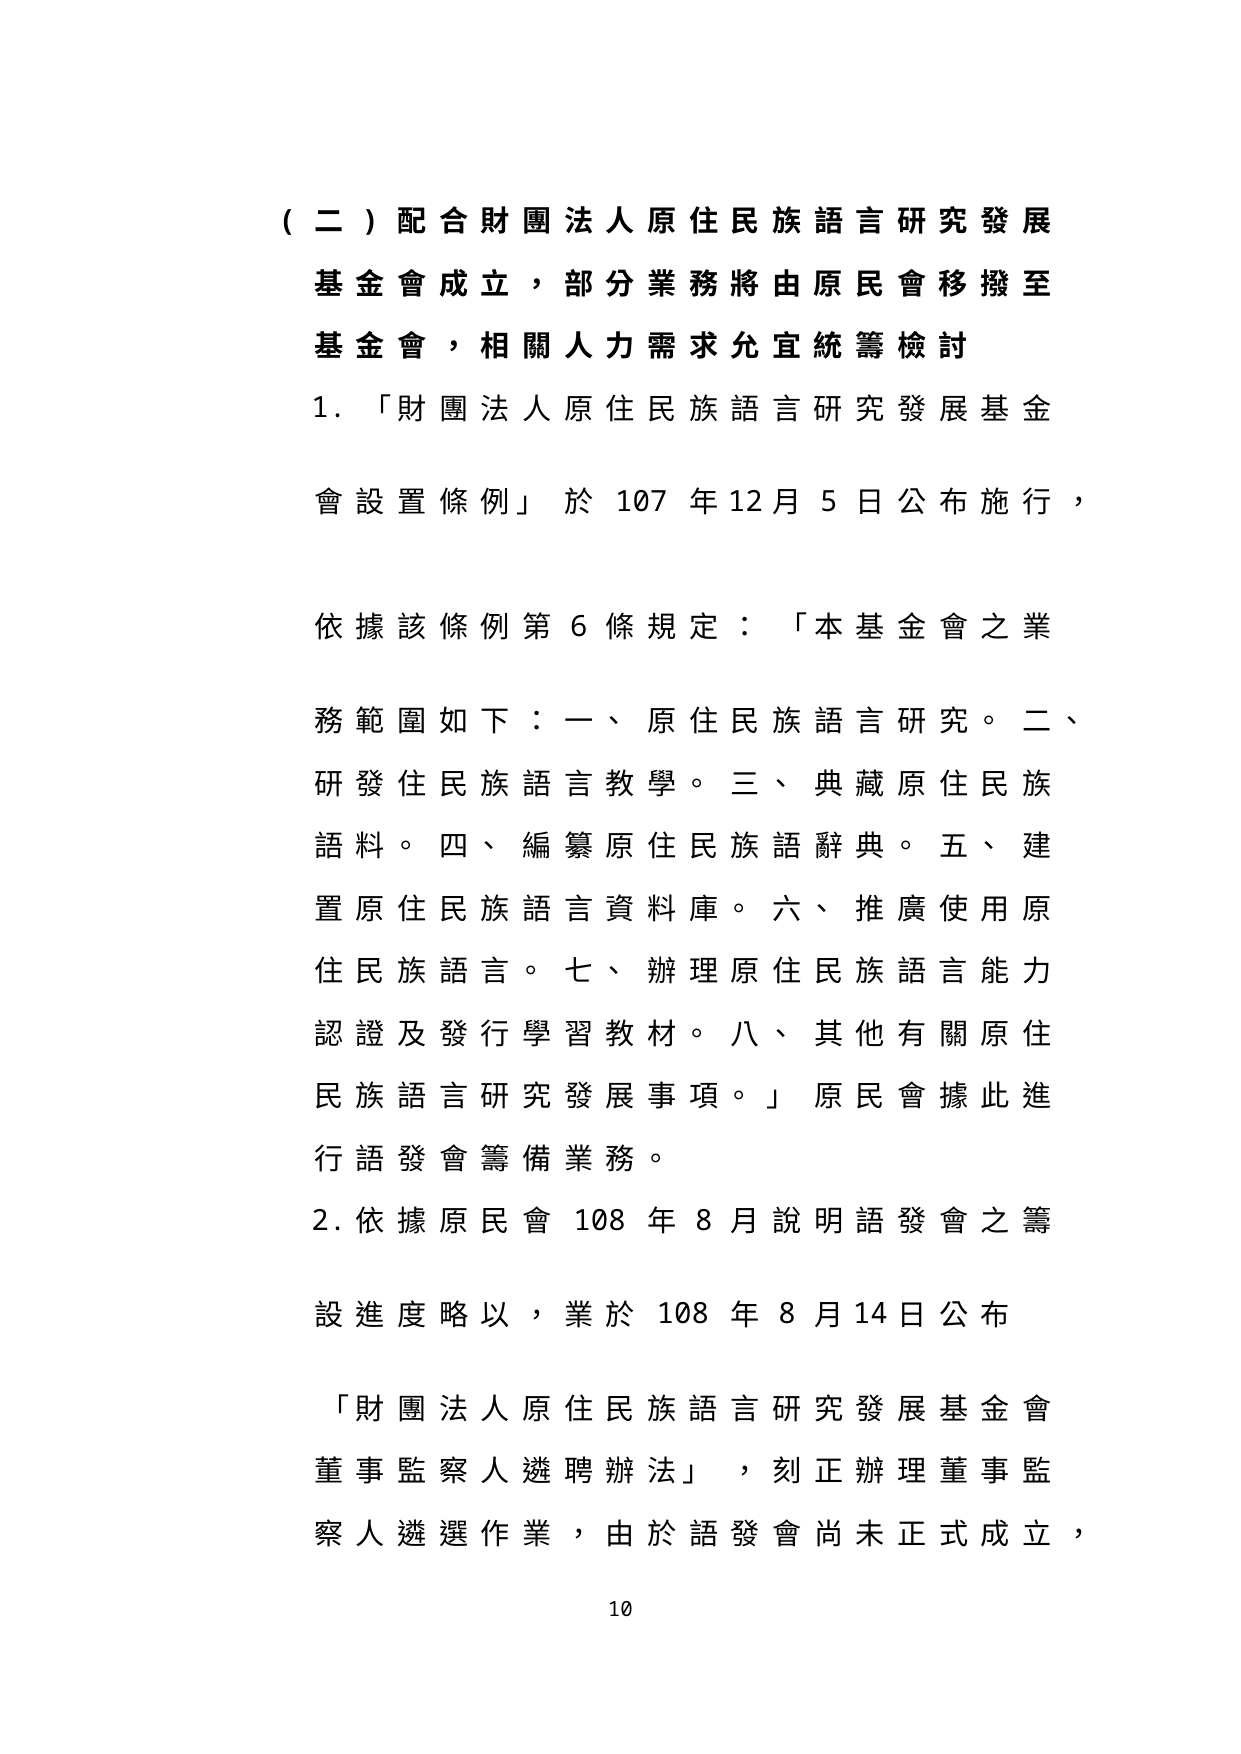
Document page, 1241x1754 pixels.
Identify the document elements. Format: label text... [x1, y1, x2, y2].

text 1.「財團法人原住民族語言研究發展基金會設置條例」於107年12月5日公布施行，依據該條例第6條規定：「本基金會之業務範圍如下：一、原住民族語言研究。二、研發住民族語言教學。三、典藏原住民族語料。四、編纂原住民族語辭典。五、建置原住民族語言資料庫。六、推廣使用原住民族語言。七、辦理原住民族語言能力認證及發行學習教材。八、其他有關原住民族語言研究發展事項。」原民會據此進行語發會籌備業務。 [271, 365, 1058, 1177]
text 2.依據原民會108年8月說明語發會之籌設進度略以，業於108年8月14日公布「財團法人原住民族語言研究發展基金會董事監察人遴聘辦法」，刻正辦理董事監察人遴選作業，由於語發會尚未正式成立，108年度亦未編列相關預算，未來擬向行政院申請動支第二預備金，以支應創設基金2,000萬元。另有關語發會與原民會之業務區分原則，凡涉及研究發展、非屬公權力及推廣性質等業務，將移撥語發會辦理。 [271, 1177, 1058, 1552]
text (二)配合財團法人原住民族語言研究發展基金會成立，部分業務將由原民會移撥至基金會，相關人力需求允宜統籌檢討 [242, 177, 1058, 365]
